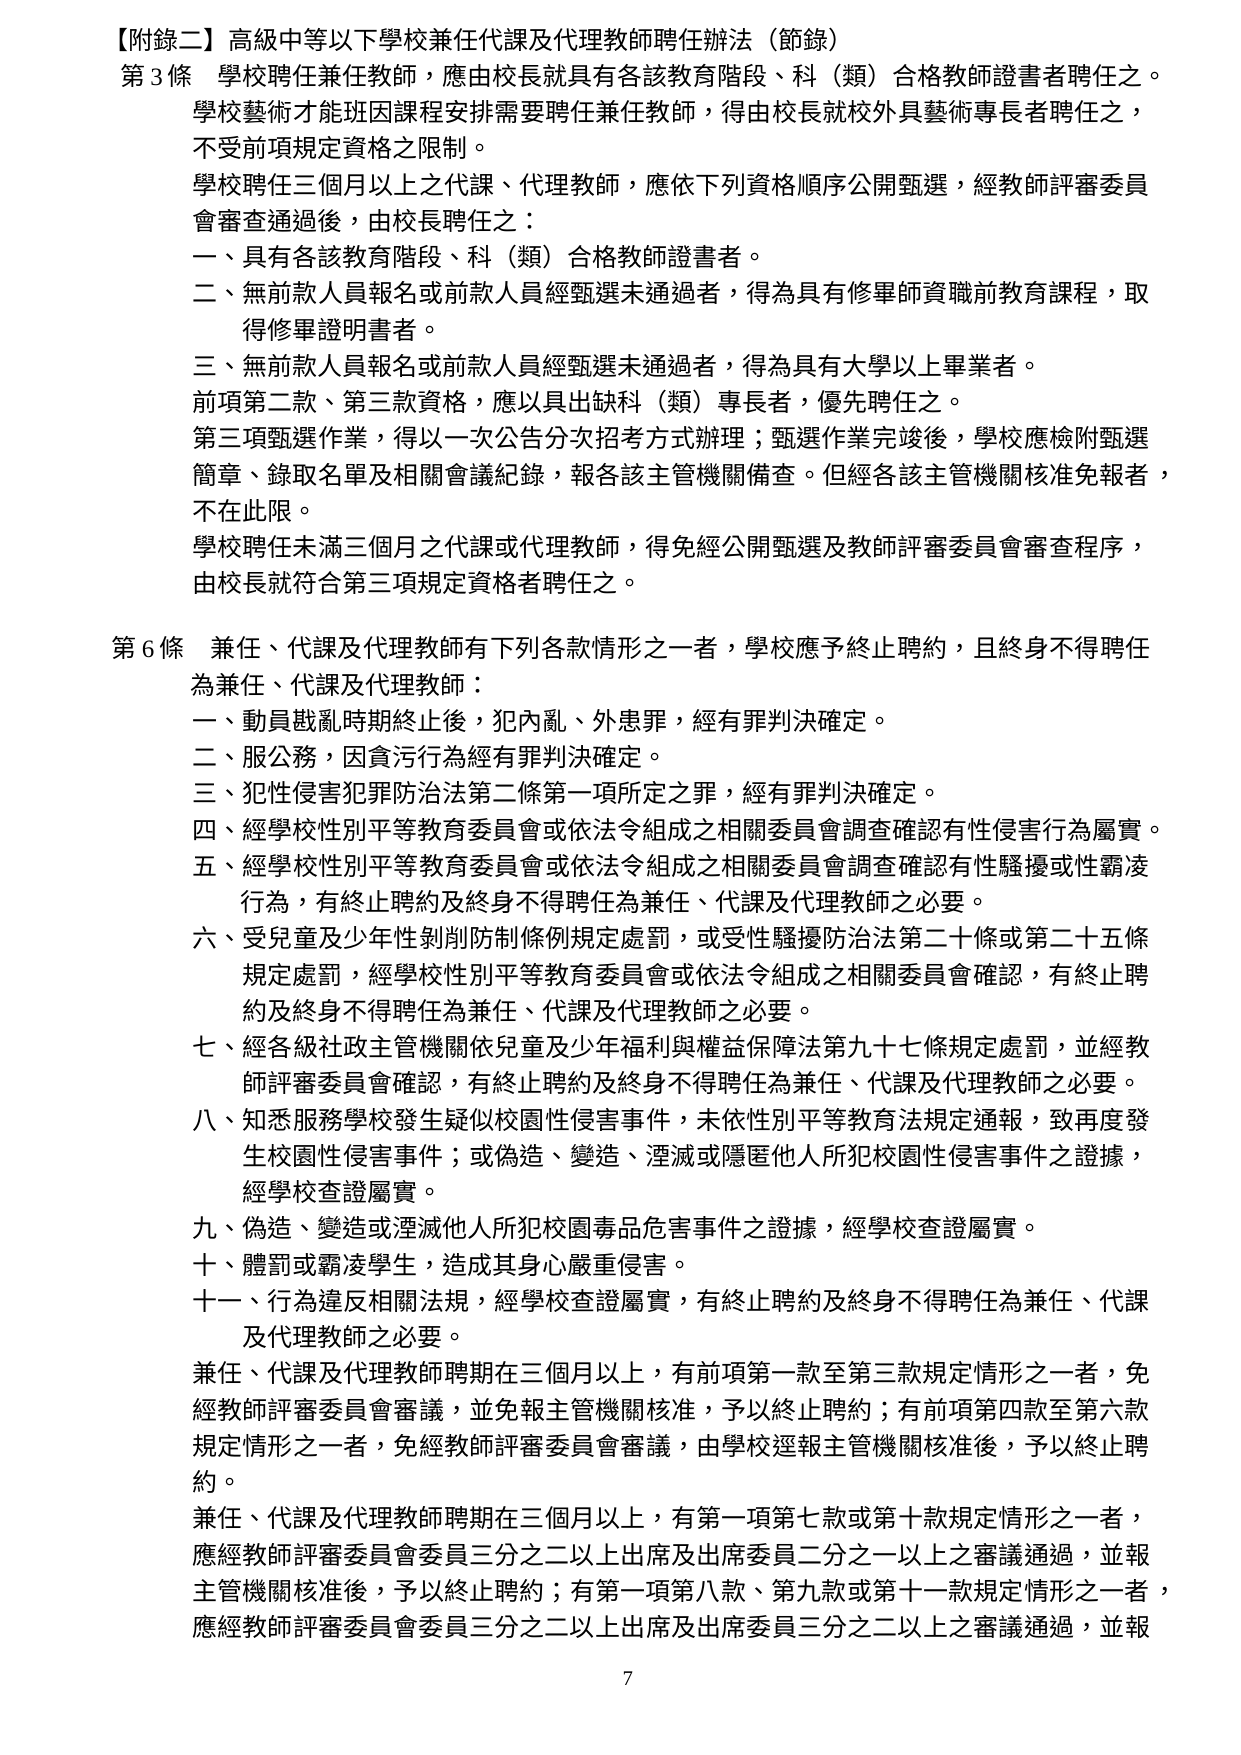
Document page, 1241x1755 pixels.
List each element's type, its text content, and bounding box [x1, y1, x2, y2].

text 一、動員戡亂時期終止後，犯內亂、外患罪，經有罪判決確定。 [120, 701, 1152, 738]
text 五、經學校性別平等教育委員會或依法令組成之相關委員會調查確認有性騷擾或性霸凌行為，有終止聘約及終身不得聘任為兼任、代課及代理教師之必要。 [192, 846, 1152, 919]
text 學校聘任未滿三個月之代課或代理教師，得免經公開甄選及教師評審委員會審查程序，由校長就符合第三項規定資格者聘任之。 [192, 528, 1152, 600]
text 六、受兒童及少年性剝削防制條例規定處罰，或受性騷擾防治法第二十條或第二十五條規定處罰，經學校性別平等教育委員會或依法令組成之相關委員會確認，有終止聘約及終身不得聘任為兼任、代課及代理教師之必要。 [192, 919, 1152, 1028]
text 十、體罰或霸凌學生，造成其身心嚴重侵害。 [120, 1245, 1152, 1281]
text 三、犯性侵害犯罪防治法第二條第一項所定之罪，經有罪判決確定。 [120, 774, 1152, 810]
text 【附錄二】高級中等以下學校兼任代課及代理教師聘任辦法（節錄） [103, 20, 1152, 56]
text 一、具有各該教育階段、科（類）合格教師證書者。 [120, 238, 1152, 274]
text 第3條 學校聘任兼任教師，應由校長就具有各該教育階段、科（類）合格教師證書者聘任之。 [120, 56, 1152, 93]
text 第6條 兼任、代課及代理教師有下列各款情形之一者，學校應予終止聘約，且終身不得聘任為兼任、代課及代理教師： [111, 629, 1152, 701]
text 學校聘任三個月以上之代課、代理教師，應依下列資格順序公開甄選，經教師評審委員會審查通過後，由校長聘任之： [192, 165, 1152, 238]
text 九、偽造、變造或湮滅他人所犯校園毒品危害事件之證據，經學校查證屬實。 [120, 1209, 1152, 1245]
text 前項第二款、第三款資格，應以具出缺科（類）專長者，優先聘任之。 [120, 383, 1152, 419]
text 三、無前款人員報名或前款人員經甄選未通過者，得為具有大學以上畢業者。 [120, 346, 1152, 383]
text 十一、行為違反相關法規，經學校查證屬實，有終止聘約及終身不得聘任為兼任、代課及代理教師之必要。 [192, 1281, 1152, 1354]
text 八、知悉服務學校發生疑似校園性侵害事件，未依性別平等教育法規定通報，致再度發生校園性侵害事件；或偽造、變造、湮滅或隱匿他人所犯校園性侵害事件之證據，經學校查證屬實。 [192, 1100, 1152, 1209]
text 二、服公務，因貪污行為經有罪判決確定。 [120, 738, 1152, 774]
text 七、經各級社政主管機關依兒童及少年福利與權益保障法第九十七條規定處罰，並經教師評審委員會確認，有終止聘約及終身不得聘任為兼任、代課及代理教師之必要。 [192, 1028, 1152, 1100]
text 兼任、代課及代理教師聘期在三個月以上，有前項第一款至第三款規定情形之一者，免經教師評審委員會審議，並免報主管機關核准，予以終止聘約；有前項第四款至第六款規定情形之一者，免經教師評審委員會審議，由學校逕報主管機關核准後，予以終止聘約。 [192, 1354, 1152, 1499]
text 四、經學校性別平等教育委員會或依法令組成之相關委員會調查確認有性侵害行為屬實。 [120, 810, 1152, 846]
text 學校藝術才能班因課程安排需要聘任兼任教師，得由校長就校外具藝術專長者聘任之，不受前項規定資格之限制。 [192, 93, 1152, 165]
text 第三項甄選作業，得以一次公告分次招考方式辦理；甄選作業完竣後，學校應檢附甄選簡章、錄取名單及相關會議紀錄，報各該主管機關備查。但經各該主管機關核准免報者，不在此限。 [192, 419, 1152, 528]
text 兼任、代課及代理教師聘期在三個月以上，有第一項第七款或第十款規定情形之一者，應經教師評審委員會委員三分之二以上出席及出席委員二分之一以上之審議通過，並報主管機關核准後，予以終止聘約；有第一項第八款、第九款或第十一款規定情形之一者，應經教師評審委員會委員三分之二以上出席及出席委員三分之二以上之審議通過，並報主管機關核准後，予以終止聘約。 [192, 1499, 1152, 1644]
text 二、無前款人員報名或前款人員經甄選未通過者，得為具有修畢師資職前教育課程，取得修畢證明書者。 [192, 274, 1152, 346]
